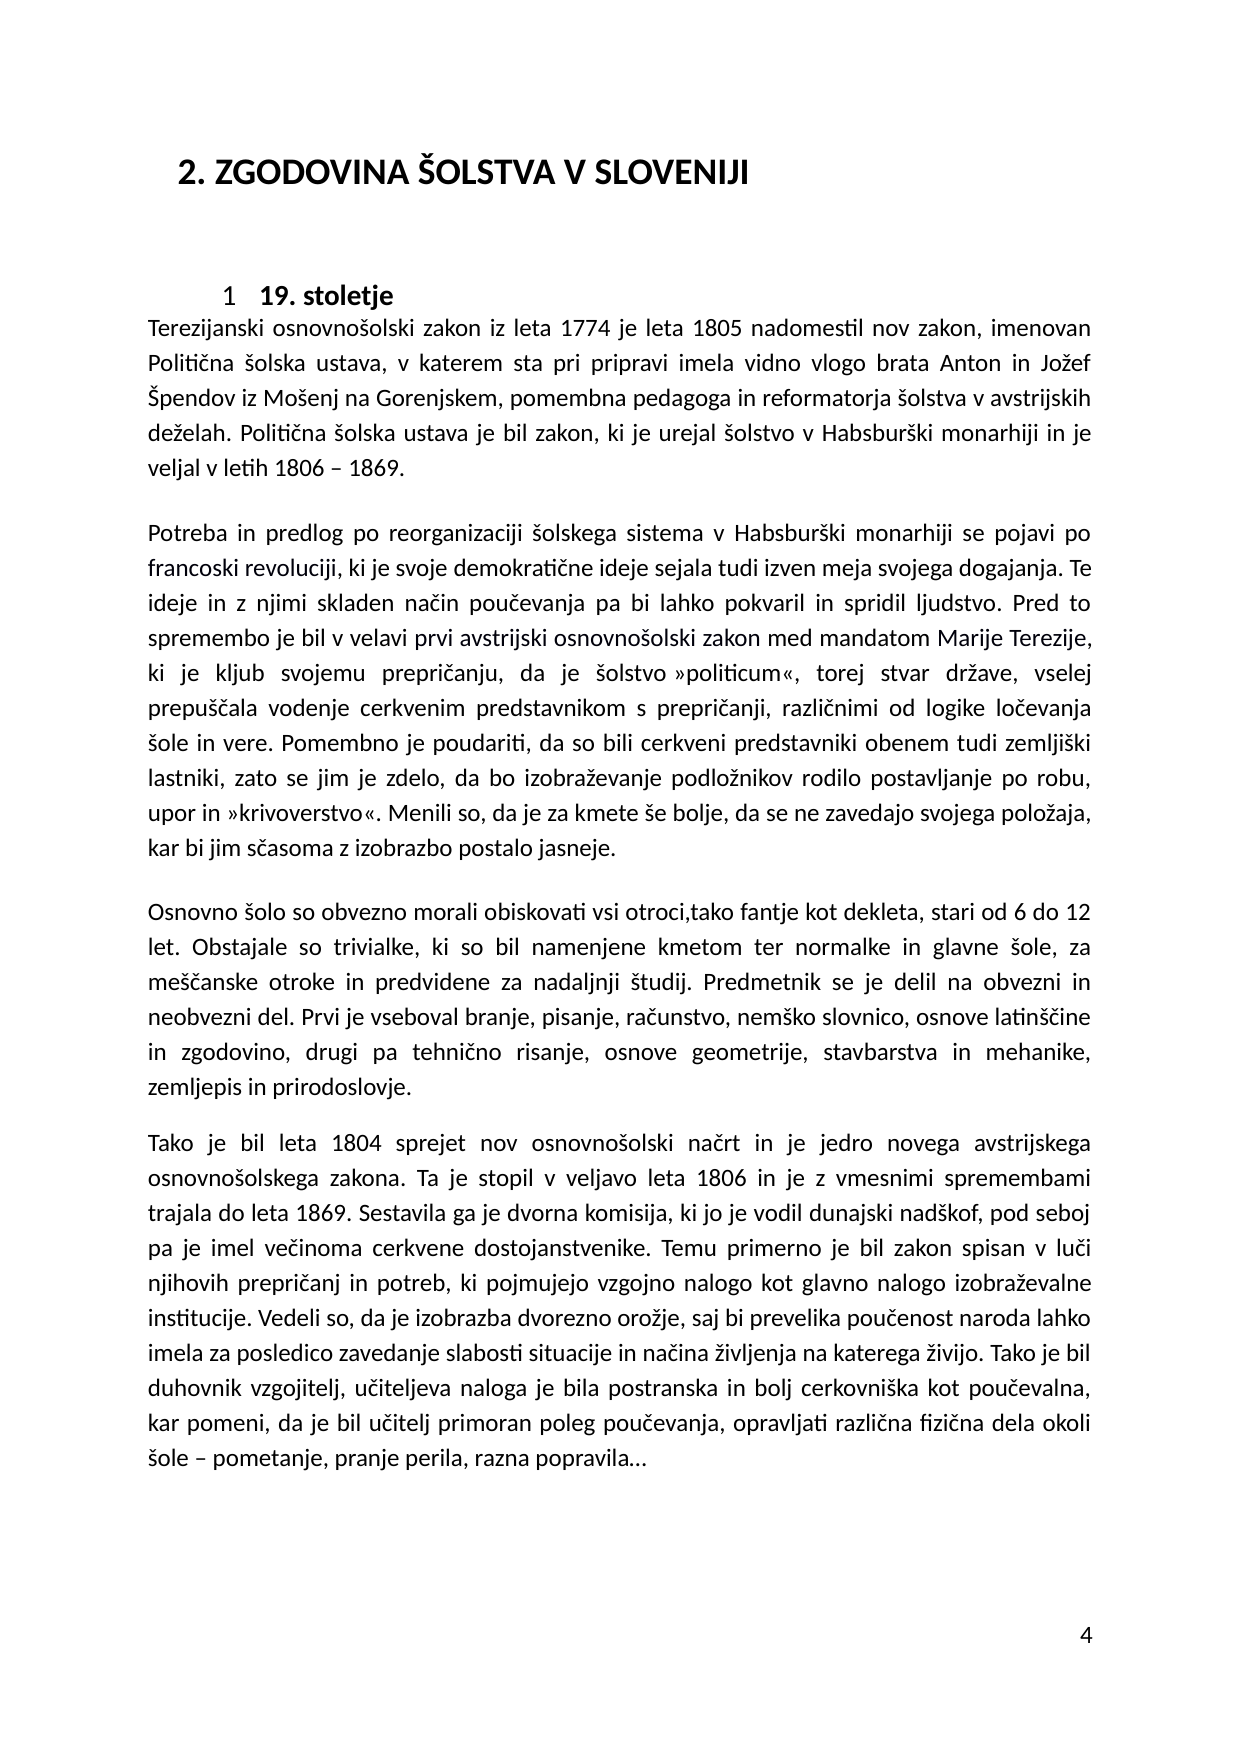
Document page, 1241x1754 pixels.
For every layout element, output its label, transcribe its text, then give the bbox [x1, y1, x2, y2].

text Osnovno šolo so obvezno morali obiskovati vsi otroci,tako fantje kot dekleta, stari od 6 do 12 let. Obstajale so trivialke, ki so bil namenjene kmetom ter normalke in glavne šole, za meščanske otroke in predvidene za nadaljnji študij. Predmetnik se je delil na obvezni in neobvezni del. Prvi je vseboval branje, pisanje, računstvo, nemško slovnico, osnove latinščine in zgodovino, drugi pa tehnično risanje, osnove geometrije, stavbarstva in mehanike, zemljepis in prirodoslovje. [148, 896, 1093, 1101]
text Potreba in predlog po reorganizaciji šolskega sistema v Habsburški monarhiji se pojavi po francoski revoluciji, ki je svoje demokratične ideje sejala tudi izven meja svojega dogajanja. Te ideje in z njimi skladen način poučevanja pa bi lahko pokvaril in spridil ljudstvo. Pred to spremembo je bil v velavi prvi avstrijski osnovnošolski zakon med mandatom Marije Terezije, ki je kljub svojemu prepričanju, da je šolstvo »politicum«, torej stvar države, vselej prepuščala vodenje cerkvenim predstavnikom s prepričanji, različnimi od logike ločevanja šole in vere. Pomembno je poudariti, da so bili cerkveni predstavniki obenem tudi zemljiški lastniki, zato se jim je zdelo, da bo izobraževanje podložnikov rodilo postavljanje po robu, upor in »krivoverstvo«. Menili so, da je za kmete še bolje, da se ne zavedajo svojega položaja, kar bi jim sčasoma z izobrazbo postalo jasneje. [148, 517, 1093, 862]
text Tako je bil leta 1804 sprejet nov osnovnošolski načrt in je jedro novega avstrijskega osnovnošolskega zakona. Ta je stopil v veljavo leta 1806 in je z vmesnimi spremembami trajala do leta 1869. Sestavila ga je dvorna komisija, ki jo je vodil dunajski nadškof, pod seboj pa je imel večinoma cerkvene dostojanstvenike. Temu primerno je bil zakon spisan v luči njihovih prepričanj in potreb, ki pojmujejo vzgojno nalogo kot glavno nalogo izobraževalne institucije. Vedeli so, da je izobrazba dvorezno orožje, saj bi prevelika poučenost naroda lahko imela za posledico zavedanje slabosti situacije in načina življenja na katerega živijo. Tako je bil duhovnik vzgojitelj, učiteljeva naloga je bila postranska in bolj cerkovniška kot poučevalna, kar pomeni, da je bil učitelj primoran poleg poučevanja, opravljati različna fizična dela okoli šole – pometanje, pranje perila, razna popravila… [148, 1127, 1093, 1472]
list 19. stoletje [221, 277, 1093, 313]
text Terezijanski osnovnošolski zakon iz leta 1774 je leta 1805 nadomestil nov zakon, imenovan Politična šolska ustava, v katerem sta pri pripravi imela vidno vlogo brata Anton in Jožef Špendov iz Mošenj na Gorenjskem, pomembna pedagoga in reformatorja šolstva v avstrijskih deželah. Politična šolska ustava je bil zakon, ki je urejal šolstvo v Habsburški monarhiji in je veljal v letih 1806 – 1869. [148, 313, 1093, 483]
list ZGODOVINA ŠOLSTVA V SLOVENIJI [177, 148, 1093, 193]
